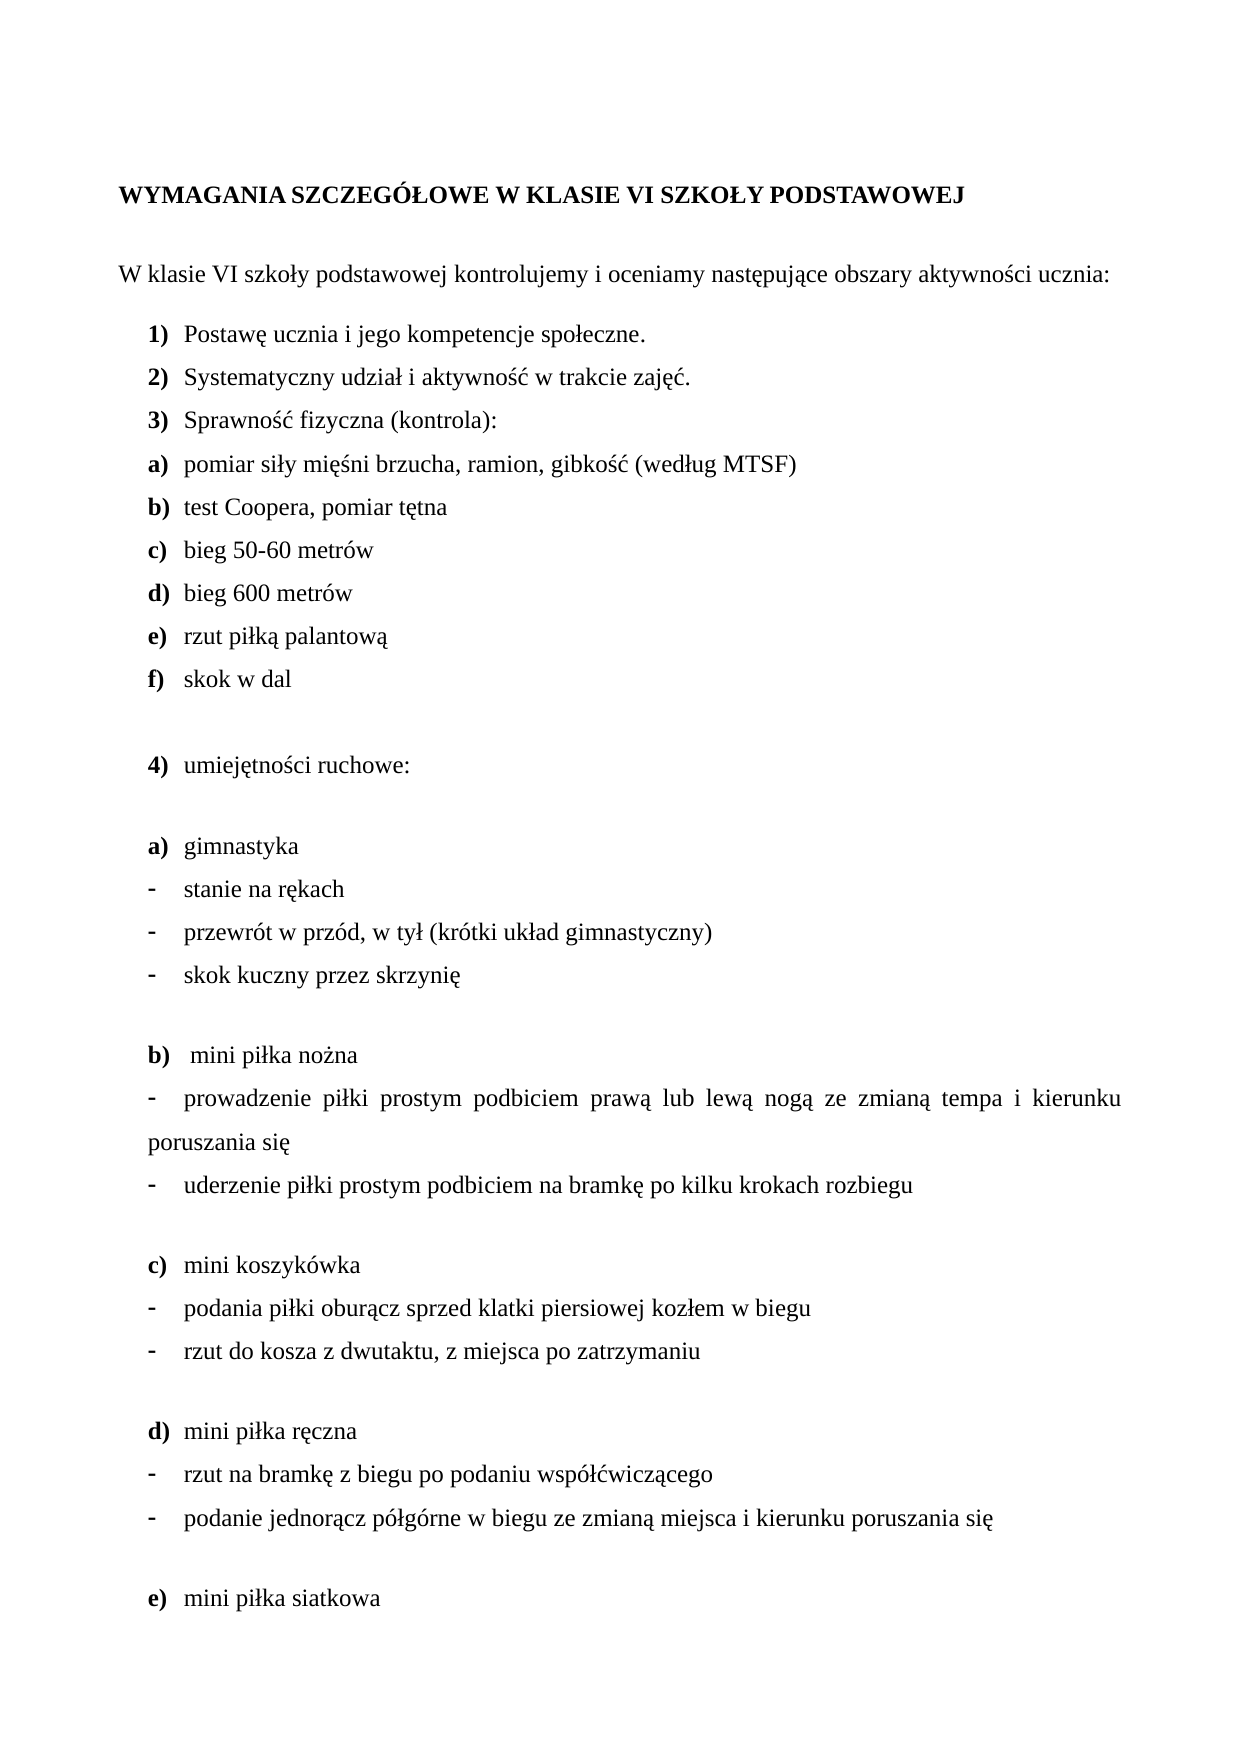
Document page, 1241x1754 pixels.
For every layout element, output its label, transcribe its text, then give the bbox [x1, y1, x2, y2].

list skok w dal [148, 664, 1122, 693]
list stanie na rękach [148, 874, 1122, 903]
list przewrót w przód, w tył (krótki układ gimnastyczny) [148, 917, 1122, 946]
list mini piłka siatkowa [148, 1583, 1122, 1612]
list mini piłka nożna [148, 1040, 1122, 1069]
list podania piłki oburącz sprzed klatki piersiowej kozłem w biegu [148, 1293, 1122, 1322]
list Systematyczny udział i aktywność w trakcie zajęć. [148, 362, 1122, 391]
list mini koszykówka [148, 1250, 1122, 1279]
list Sprawność fizyczna (kontrola): [148, 406, 1122, 434]
list bieg 600 metrów [148, 578, 1122, 607]
list podanie jednorącz półgórne w biegu ze zmianą miejsca i kierunku poruszania się [148, 1503, 1122, 1531]
list gimnastyka [148, 831, 1122, 859]
subtitle WYMAGANIA SZCZEGÓŁOWE W KLASIE VI SZKOŁY PODSTAWOWEJ [118, 166, 1122, 212]
list rzut do kosza z dwutaktu, z miejsca po zatrzymaniu [148, 1336, 1122, 1365]
list Postawę ucznia i jego kompetencje społeczne. [148, 319, 1122, 348]
list umiejętności ruchowe: [148, 751, 1122, 779]
list mini piłka ręczna [148, 1416, 1122, 1445]
list rzut piłką palantową [148, 621, 1122, 650]
list uderzenie piłki prostym podbiciem na bramkę po kilku krokach rozbiegu [148, 1170, 1122, 1198]
list rzut na bramkę z biegu po podaniu współćwiczącego [148, 1459, 1122, 1488]
list prowadzenie piłki prostym podbiciem prawą lub lewą nogą ze zmianą tempa i kierunku poruszania się [148, 1083, 1122, 1155]
list bieg 50-60 metrów [148, 535, 1122, 564]
list test Coopera, pomiar tętna [148, 492, 1122, 521]
text W klasie VI szkoły podstawowej kontrolujemy i oceniamy następujące obszary aktywności ucznia: [118, 259, 1122, 288]
list pomiar siły mięśni brzucha, ramion, gibkość (według MTSF) [148, 449, 1122, 477]
list skok kuczny przez skrzynię [148, 960, 1122, 989]
